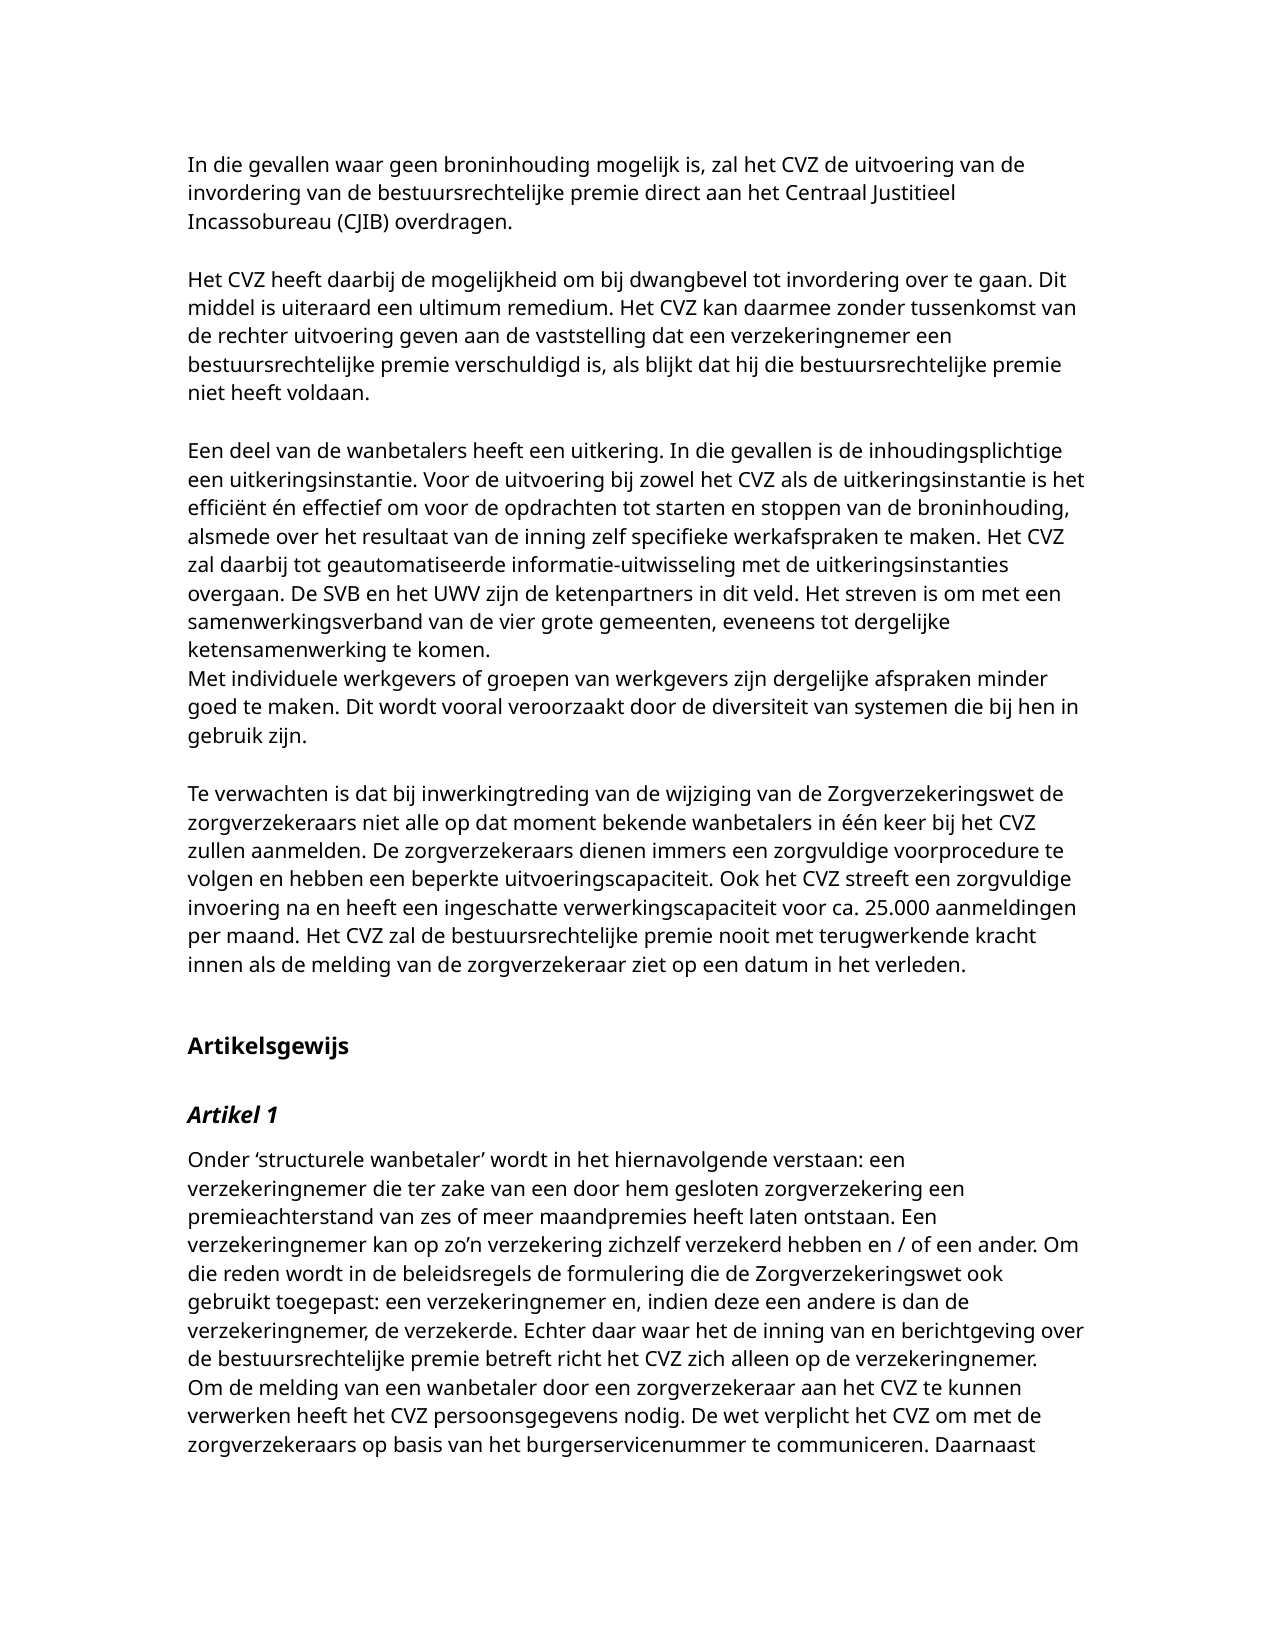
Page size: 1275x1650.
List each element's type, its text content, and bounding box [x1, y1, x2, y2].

text Met individuele werkgevers of groepen van werkgevers zijn dergelijke afspraken minder goed te maken. Dit wordt vooral veroorzaakt door de diversiteit van systemen die bij hen in gebruik zijn. [187, 664, 1087, 749]
text Het CVZ heeft daarbij de mogelijkheid om bij dwangbevel tot invordering over te gaan. Dit middel is uiteraard een ultimum remedium. Het CVZ kan daarmee zonder tussenkomst van de rechter uitvoering geven aan de vaststelling dat een verzekeringnemer een bestuursrechtelijke premie verschuldigd is, als blijkt dat hij die bestuursrechtelijke premie niet heeft voldaan. [187, 265, 1087, 407]
text Onder ‘structurele wanbetaler’ wordt in het hiernavolgende verstaan: een verzekeringnemer die ter zake van een door hem gesloten zorgverzekering een premieachterstand van zes of meer maandpremies heeft laten ontstaan. Een verzekeringnemer kan op zo’n verzekering zichzelf verzekerd hebben en / of een ander. Om die reden wordt in de beleidsregels de formulering die de Zorgverzekeringswet ook gebruikt toegepast: een verzekeringnemer en, indien deze een andere is dan de verzekeringnemer, de verzekerde. Echter daar waar het de inning van en berichtgeving over de bestuursrechtelijke premie betreft richt het CVZ zich alleen op de verzekeringnemer. [187, 1145, 1087, 1373]
text Artikel 1 [187, 1099, 1087, 1130]
text Artikelsgewijs [187, 1030, 1087, 1062]
text Een deel van de wanbetalers heeft een uitkering. In die gevallen is de inhoudingsplichtige een uitkeringsinstantie. Voor de uitvoering bij zowel het CVZ als de uitkeringsinstantie is het efficiënt én effectief om voor de opdrachten tot starten en stoppen van de broninhouding, alsmede over het resultaat van de inning zelf specifieke werkafspraken te maken. Het CVZ zal daarbij tot geautomatiseerde informatie-uitwisseling met de uitkeringsinstanties overgaan. De SVB en het UWV zijn de ketenpartners in dit veld. Het streven is om met een samenwerkingsverband van de vier grote gemeenten, eveneens tot dergelijke ketensamenwerking te komen. [187, 436, 1087, 664]
text In die gevallen waar geen broninhouding mogelijk is, zal het CVZ de uitvoering van de invordering van de bestuursrechtelijke premie direct aan het Centraal Justitieel Incassobureau (CJIB) overdragen. [187, 150, 1087, 235]
text Om de melding van een wanbetaler door een zorgverzekeraar aan het CVZ te kunnen verwerken heeft het CVZ persoonsgegevens nodig. De wet verplicht het CVZ om met de zorgverzekeraars op basis van het burgerservicenummer te communiceren. Daarnaast [187, 1373, 1087, 1458]
text Te verwachten is dat bij inwerkingtreding van de wijziging van de Zorgverzekeringswet de zorgverzekeraars niet alle op dat moment bekende wanbetalers in één keer bij het CVZ zullen aanmelden. De zorgverzekeraars dienen immers een zorgvuldige voorprocedure te volgen en hebben een beperkte uitvoeringscapaciteit. Ook het CVZ streeft een zorgvuldige invoering na en heeft een ingeschatte verwerkingscapaciteit voor ca. 25.000 aanmeldingen per maand. Het CVZ zal de bestuursrechtelijke premie nooit met terugwerkende kracht innen als de melding van de zorgverzekeraar ziet op een datum in het verleden. [187, 779, 1087, 978]
